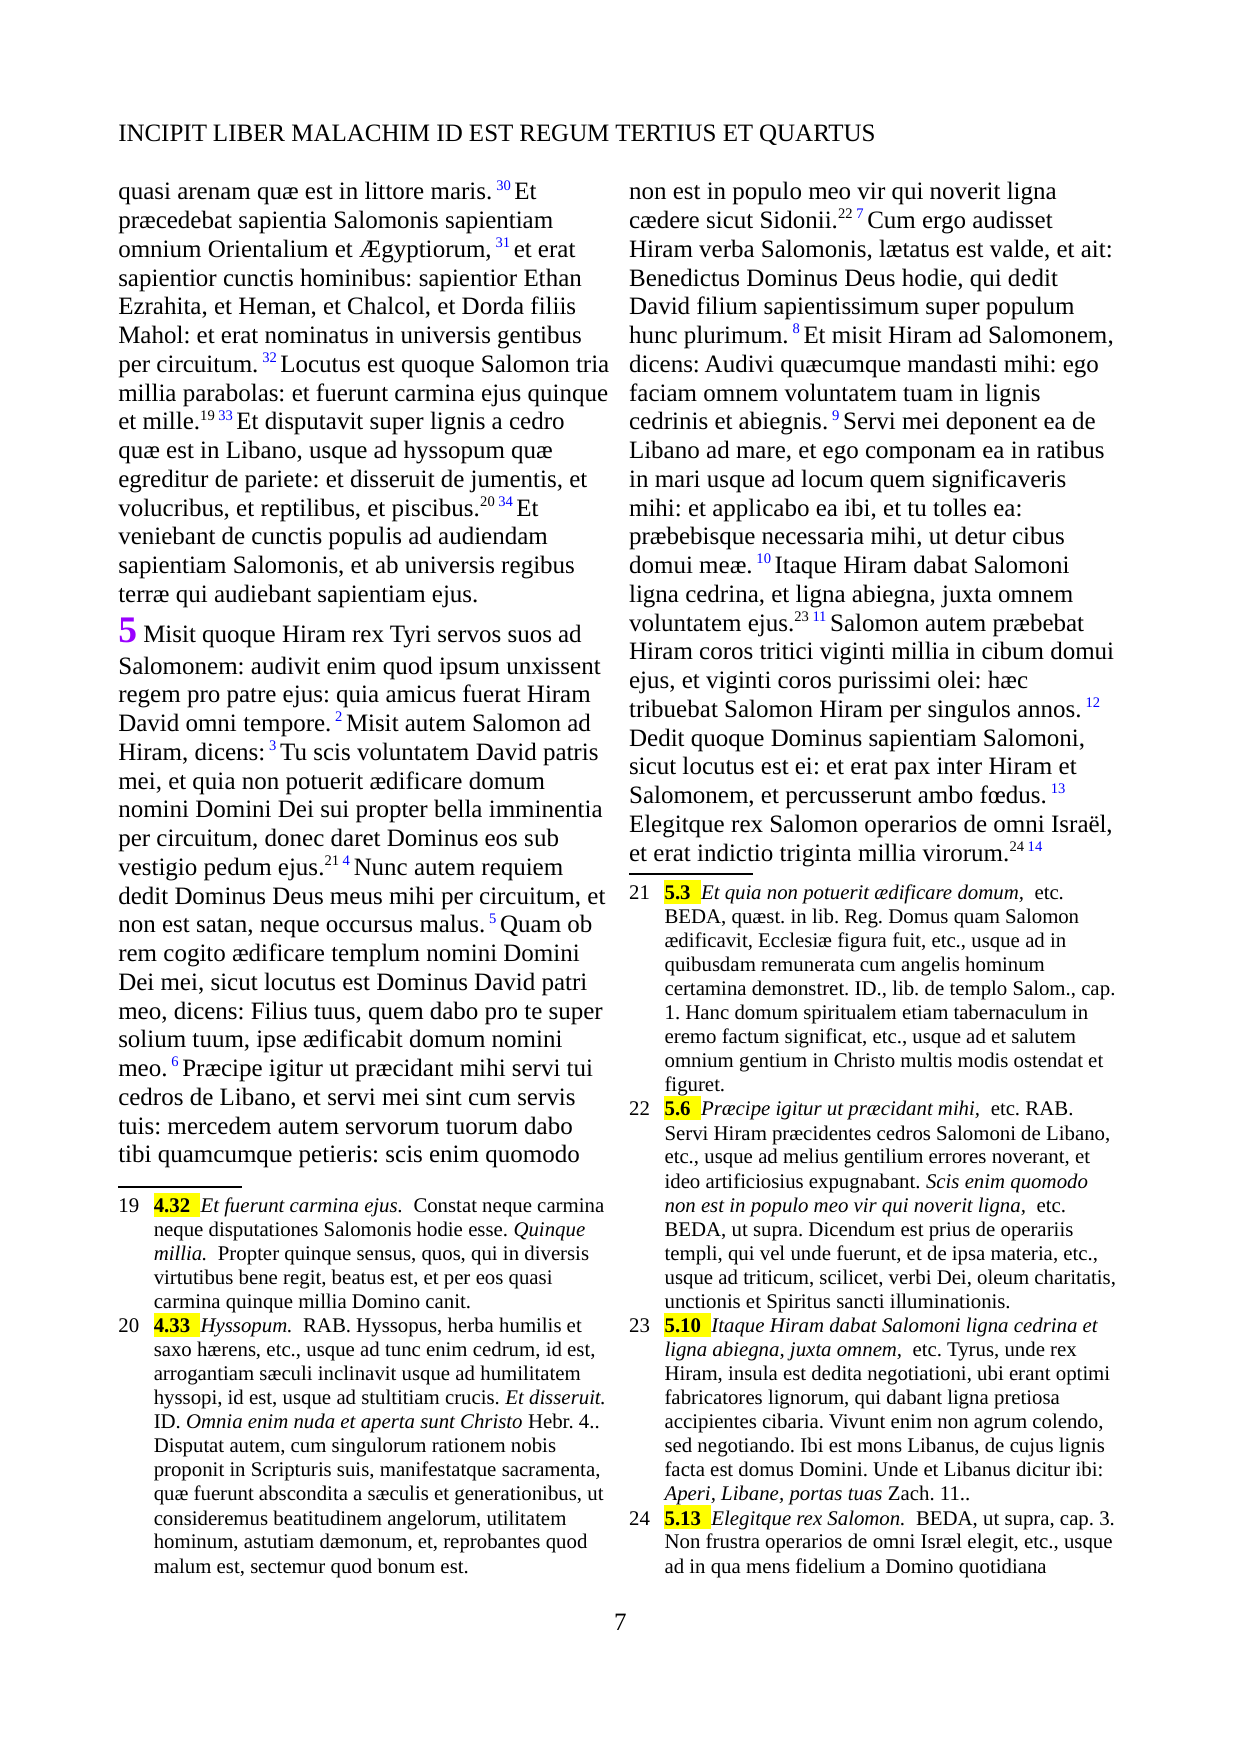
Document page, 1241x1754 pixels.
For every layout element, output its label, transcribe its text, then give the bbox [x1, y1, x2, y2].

text 4.33 Hyssopum. RAB. Hyssopus, herba humilis et saxo hærens, etc., usque ad tunc enim cedrum, id est, arrogantiam sæculi inclinavit usque ad humilitatem hyssopi, id est, usque ad stultitiam crucis. Et disseruit. ID. Omnia enim nuda et aperta sunt Christo Hebr. 4.. Disputat autem, cum singulorum rationem nobis proponit in Scripturis suis, manifestatque sacramenta, quæ fuerunt abscondita a sæculis et generationibus, ut consideremus beatitudinem angelorum, utilitatem hominum, astutiam dæmonum, et, reprobantes quod malum est, sectemur quod bonum est. [118, 1313, 611, 1578]
text 4.32 Et fuerunt carmina ejus. Constat neque carmina neque disputationes Salomonis hodie esse. Quinque millia. Propter quinque sensus, quos, qui in diversis virtutibus bene regit, beatus est, et per eos quasi carmina quinque millia Domino canit. [118, 1193, 611, 1313]
text 5 Misit quoque Hiram rex Tyri servos suos ad Salomonem: audivit enim quod ipsum unxissent regem pro patre ejus: quia amicus fuerat Hiram David omni tempore. 2 Misit autem Salomon ad Hiram, dicens: 3 Tu scis voluntatem David patris mei, et quia non potuerit ædificare domum nomini Domini Dei sui propter bella imminentia per circuitum, donec daret Dominus eos sub vestigio pedum ejus. 4 Nunc autem requiem dedit Dominus Deus meus mihi per circuitum, et non est satan, neque occursus malus. 5 Quam ob rem cogito ædificare templum nomini Domini Dei mei, sicut locutus est Dominus David patri meo, dicens: Filius tuus, quem dabo pro te super solium tuum, ipse ædificabit domum nomini meo. 6 Præcipe igitur ut præcidant mihi servi tui cedros de Libano, et servi mei sint cum servis tuis: mercedem autem servorum tuorum dabo tibi quamcumque petieris: scis enim quomodo non est in populo meo vir qui noverit ligna cædere sicut Sidonii. 7 Cum ergo audisset Hiram verba Salomonis, lætatus est valde, et ait: Benedictus Dominus Deus hodie, qui dedit David filium sapientissimum super populum hunc plurimum. 8 Et misit Hiram ad Salomonem, dicens: Audivi quæcumque mandasti mihi: ego faciam omnem voluntatem tuam in lignis cedrinis et abiegnis. 9 Servi mei deponent ea de Libano ad mare, et ego componam ea in ratibus in mari usque ad locum quem significaveris mihi: et applicabo ea ibi, et tu tolles ea: præbebisque necessaria mihi, ut detur cibus domui meæ. 10 Itaque Hiram dabat Salomoni ligna cedrina, et ligna abiegna, juxta omnem voluntatem ejus. 11 Salomon autem præbebat Hiram coros tritici viginti millia in cibum domui ejus, et viginti coros purissimi olei: hæc tribuebat Salomon Hiram per singulos annos. 12 Dedit quoque Dominus sapientiam Salomoni, sicut locutus est ei: et erat pax inter Hiram et Salomonem, et percusserunt ambo fœdus. 13 Elegitque rex Salomon operarios de omni Israël, et erat indictio triginta millia virorum. 14 Mittebatque eos in Libanum, decem millia per menses singulos vicissim, ita ut duobus mensibus essent in domibus suis: et Adoniram erat super hujuscemodi indictione. 15 Fueruntque Salomoni septuaginta millia eorum qui onera portabant, et octoginta millia latomorum in monte, 16 absque præpositis qui præerant singulis operibus, numero trium millium et trecentorum, præcipientium populo et his qui faciebant opus. 17 Præcepitque rex ut tollerent lapides grandes, lapides pretiosos in fundamentum templi, et quadrarent eos: 18 quos dolaverunt cæmentarii Salomonis et cæmentarii Hiram: porro Giblii præparaverunt ligna et lapides ad ædificandam domum. [118, 608, 611, 1168]
text 5.13 Elegitque rex Salomon. BEDA, ut supra, cap. 3. Non frustra operarios de omni Isræl elegit, etc., usque ad in qua mens fidelium a Domino quotidiana [629, 1505, 1122, 1578]
text 5.10 Itaque Hiram dabat Salomoni ligna cedrina et ligna abiegna, juxta omnem, etc. Tyrus, unde rex Hiram, insula est dedita negotiationi, ubi erant optimi fabricatores lignorum, qui dabant ligna pretiosa accipientes cibaria. Vivunt enim non agrum colendo, sed negotiando. Ibi est mons Libanus, de cujus lignis facta est domus Domini. Unde et Libanus dicitur ibi: Aperi, Libane, portas tuas Zach. 11.. [629, 1313, 1122, 1505]
text quasi arenam quæ est in littore maris. 30 Et præcedebat sapientia Salomonis sapientiam omnium Orientalium et Ægyptiorum, 31 et erat sapientior cunctis hominibus: sapientior Ethan Ezrahita, et Heman, et Chalcol, et Dorda filiis Mahol: et erat nominatus in universis gentibus per circuitum. 32 Locutus est quoque Salomon tria millia parabolas: et fuerunt carmina ejus quinque et mille. 33 Et disputavit super lignis a cedro quæ est in Libano, usque ad hyssopum quæ egreditur de pariete: et disseruit de jumentis, et volucribus, et reptilibus, et piscibus. 34 Et veniebant de cunctis populis ad audiendam sapientiam Salomonis, et ab universis regibus terræ qui audiebant sapientiam ejus. [118, 176, 611, 608]
text 5 Misit quoque Hiram rex Tyri servos suos ad Salomonem: audivit enim quod ipsum unxissent regem pro patre ejus: quia amicus fuerat Hiram David omni tempore. 2 Misit autem Salomon ad Hiram, dicens: 3 Tu scis voluntatem David patris mei, et quia non potuerit ædificare domum nomini Domini Dei sui propter bella imminentia per circuitum, donec daret Dominus eos sub vestigio pedum ejus. 4 Nunc autem requiem dedit Dominus Deus meus mihi per circuitum, et non est satan, neque occursus malus. 5 Quam ob rem cogito ædificare templum nomini Domini Dei mei, sicut locutus est Dominus David patri meo, dicens: Filius tuus, quem dabo pro te super solium tuum, ipse ædificabit domum nomini meo. 6 Præcipe igitur ut præcidant mihi servi tui cedros de Libano, et servi mei sint cum servis tuis: mercedem autem servorum tuorum dabo tibi quamcumque petieris: scis enim quomodo non est in populo meo vir qui noverit ligna cædere sicut Sidonii. 7 Cum ergo audisset Hiram verba Salomonis, lætatus est valde, et ait: Benedictus Dominus Deus hodie, qui dedit David filium sapientissimum super populum hunc plurimum. 8 Et misit Hiram ad Salomonem, dicens: Audivi quæcumque mandasti mihi: ego faciam omnem voluntatem tuam in lignis cedrinis et abiegnis. 9 Servi mei deponent ea de Libano ad mare, et ego componam ea in ratibus in mari usque ad locum quem significaveris mihi: et applicabo ea ibi, et tu tolles ea: præbebisque necessaria mihi, ut detur cibus domui meæ. 10 Itaque Hiram dabat Salomoni ligna cedrina, et ligna abiegna, juxta omnem voluntatem ejus. 11 Salomon autem præbebat Hiram coros tritici viginti millia in cibum domui ejus, et viginti coros purissimi olei: hæc tribuebat Salomon Hiram per singulos annos. 12 Dedit quoque Dominus sapientiam Salomoni, sicut locutus est ei: et erat pax inter Hiram et Salomonem, et percusserunt ambo fœdus. 13 Elegitque rex Salomon operarios de omni Israël, et erat indictio triginta millia virorum. 14 Mittebatque eos in Libanum, decem millia per menses singulos vicissim, ita ut duobus mensibus essent in domibus suis: et Adoniram erat super hujuscemodi indictione. 15 Fueruntque Salomoni septuaginta millia eorum qui onera portabant, et octoginta millia latomorum in monte, 16 absque præpositis qui præerant singulis operibus, numero trium millium et trecentorum, præcipientium populo et his qui faciebant opus. 17 Præcepitque rex ut tollerent lapides grandes, lapides pretiosos in fundamentum templi, et quadrarent eos: 18 quos dolaverunt cæmentarii Salomonis et cæmentarii Hiram: porro Giblii præparaverunt ligna et lapides ad ædificandam domum. [629, 176, 1122, 866]
text 5.6 Præcipe igitur ut præcidant mihi, etc. RAB. Servi Hiram præcidentes cedros Salomoni de Libano, etc., usque ad melius gentilium errores noverant, et ideo artificiosius expugnabant. Scis enim quomodo non est in populo meo vir qui noverit ligna, etc. BEDA, ut supra. Dicendum est prius de operariis templi, qui vel unde fuerunt, et de ipsa materia, etc., usque ad triticum, scilicet, verbi Dei, oleum charitatis, unctionis et Spiritus sancti illuminationis. [629, 1096, 1122, 1313]
text 5.3 Et quia non potuerit ædificare domum, etc. BEDA, quæst. in lib. Reg. Domus quam Salomon ædificavit, Ecclesiæ figura fuit, etc., usque ad in quibusdam remunerata cum angelis hominum certamina demonstret. ID., lib. de templo Salom., cap. 1. Hanc domum spiritualem etiam tabernaculum in eremo factum significat, etc., usque ad et salutem omnium gentium in Christo multis modis ostendat et figuret. [629, 880, 1122, 1096]
